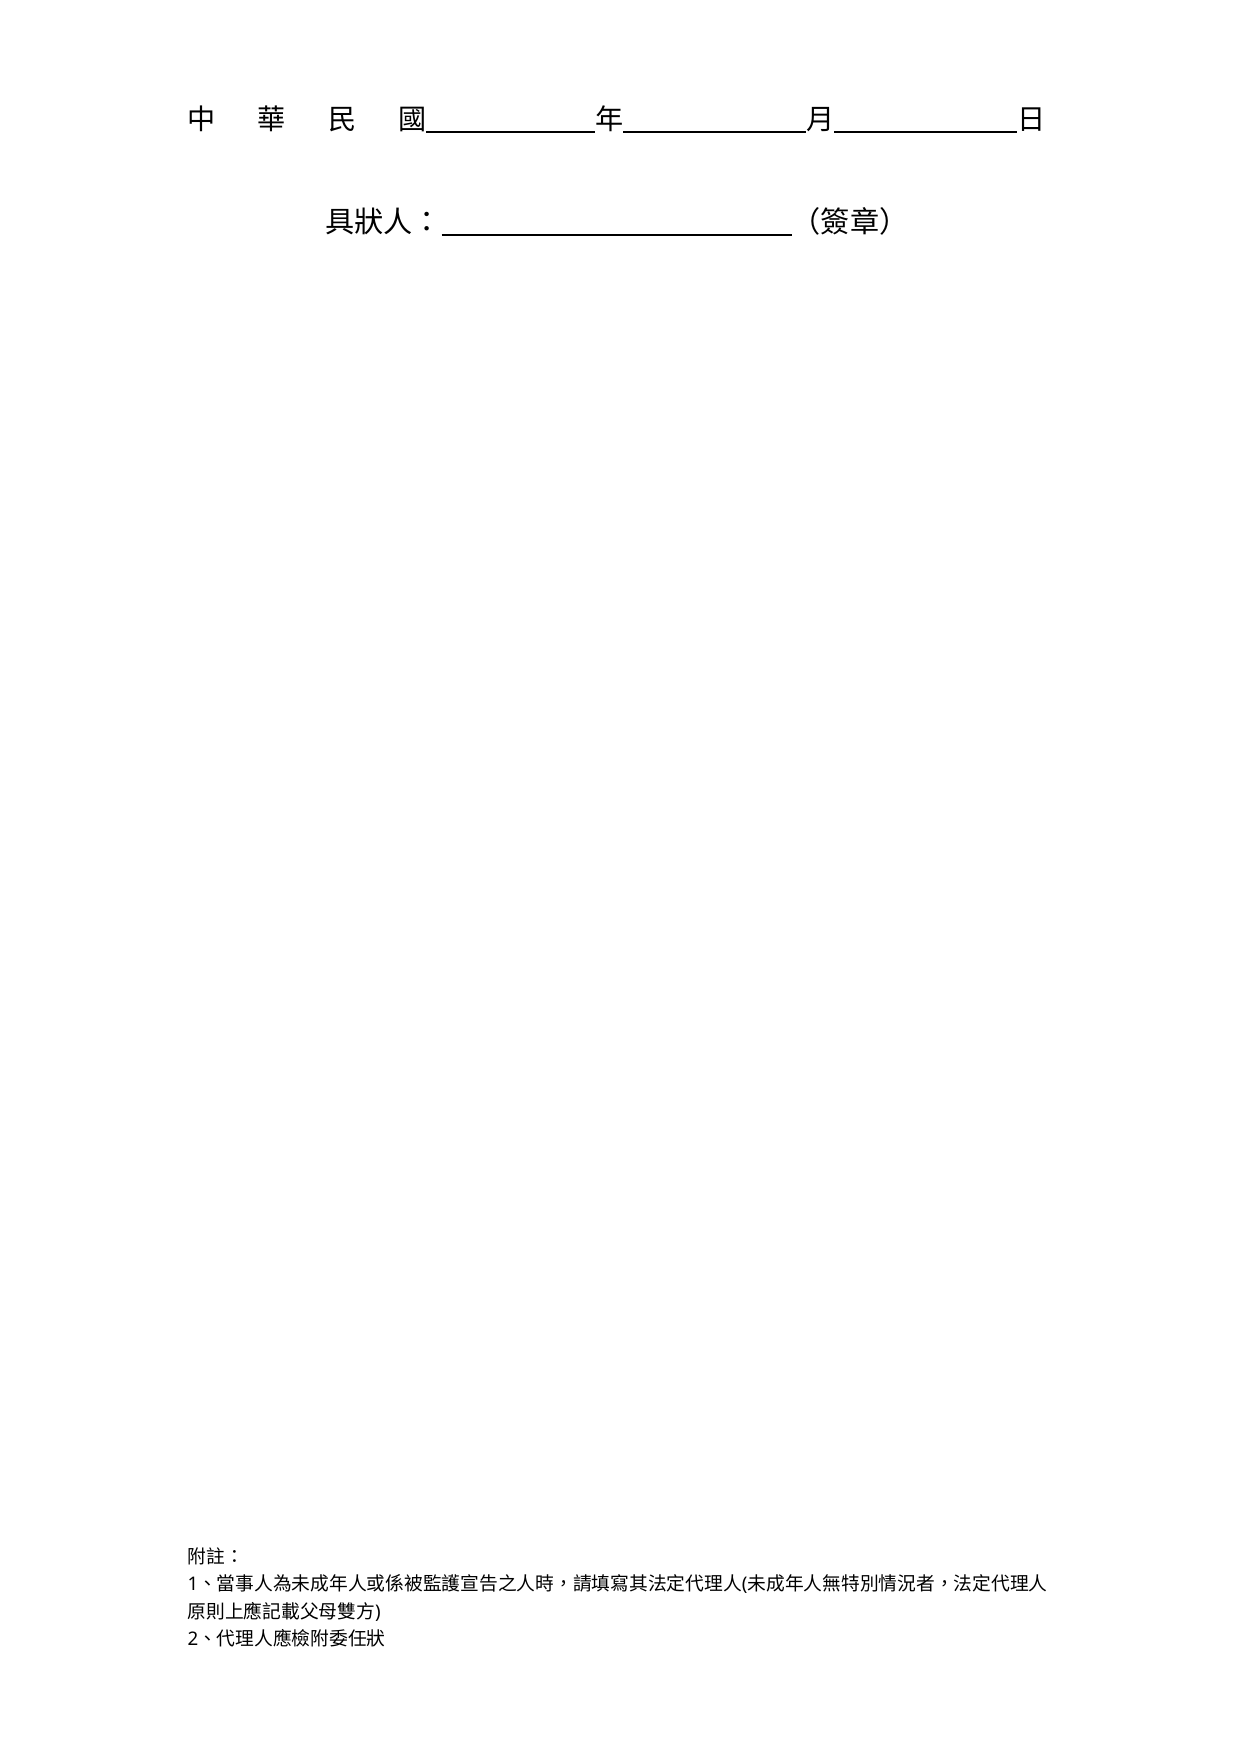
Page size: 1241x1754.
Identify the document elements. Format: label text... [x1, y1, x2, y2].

text 中 華 民 國 年 月 日 [187, 96, 1053, 137]
text 具狀人： （簽章） [187, 198, 1053, 241]
